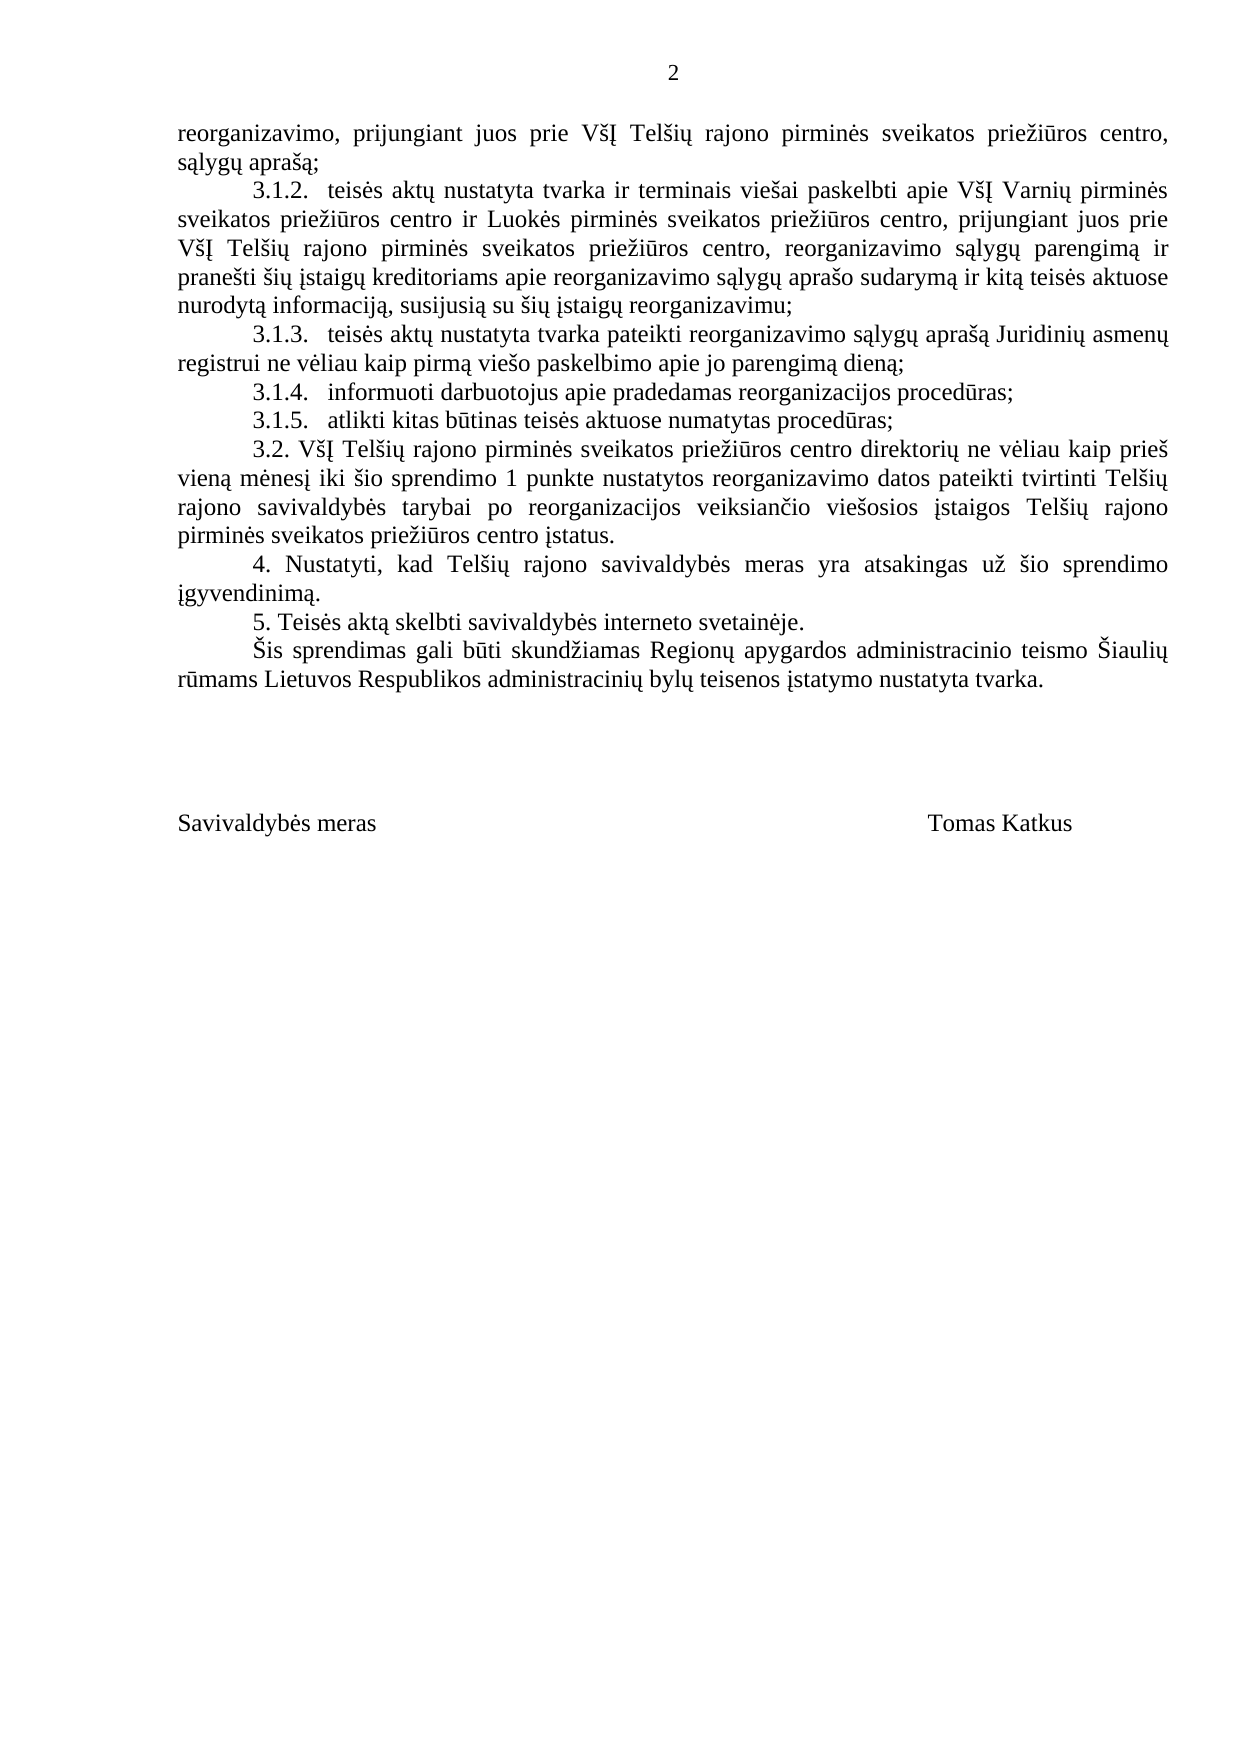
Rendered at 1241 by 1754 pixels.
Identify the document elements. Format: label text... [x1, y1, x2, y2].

text 5. Teisės aktą skelbti savivaldybės interneto svetainėje. [177, 607, 1169, 636]
text Savivaldybės meras Tomas Katkus [177, 808, 1169, 837]
text 3.2. VšĮ Telšių rajono pirminės sveikatos priežiūros centro direktorių ne vėliau kaip prieš vieną mėnesį iki šio sprendimo 1 punkte nustatytos reorganizavimo datos pateikti tvirtinti Telšių rajono savivaldybės tarybai po reorganizacijos veiksiančio viešosios įstaigos Telšių rajono pirminės sveikatos priežiūros centro įstatus. [177, 434, 1169, 549]
text 4. Nustatyti, kad Telšių rajono savivaldybės meras yra atsakingas už šio sprendimo įgyvendinimą. [177, 549, 1169, 607]
text 3.1.2. teisės aktų nustatyta tvarka ir terminais viešai paskelbti apie VšĮ Varnių pirminės sveikatos priežiūros centro ir Luokės pirminės sveikatos priežiūros centro, prijungiant juos prie VšĮ Telšių rajono pirminės sveikatos priežiūros centro, reorganizavimo sąlygų parengimą ir pranešti šių įstaigų kreditoriams apie reorganizavimo sąlygų aprašo sudarymą ir kitą teisės aktuose nurodytą informaciją, susijusią su šių įstaigų reorganizavimu; [177, 176, 1169, 319]
text 3.1.5. atlikti kitas būtinas teisės aktuose numatytas procedūras; [177, 406, 1169, 434]
text reorganizavimo, prijungiant juos prie VšĮ Telšių rajono pirminės sveikatos priežiūros centro, sąlygų aprašą; [177, 118, 1169, 176]
text Šis sprendimas gali būti skundžiamas Regionų apygardos administracinio teismo Šiaulių rūmams Lietuvos Respublikos administracinių bylų teisenos įstatymo nustatyta tvarka. [177, 636, 1169, 693]
text 3.1.4. informuoti darbuotojus apie pradedamas reorganizacijos procedūras; [177, 377, 1169, 406]
text 3.1.3. teisės aktų nustatyta tvarka pateikti reorganizavimo sąlygų aprašą Juridinių asmenų registrui ne vėliau kaip pirmą viešo paskelbimo apie jo parengimą dieną; [177, 319, 1169, 377]
